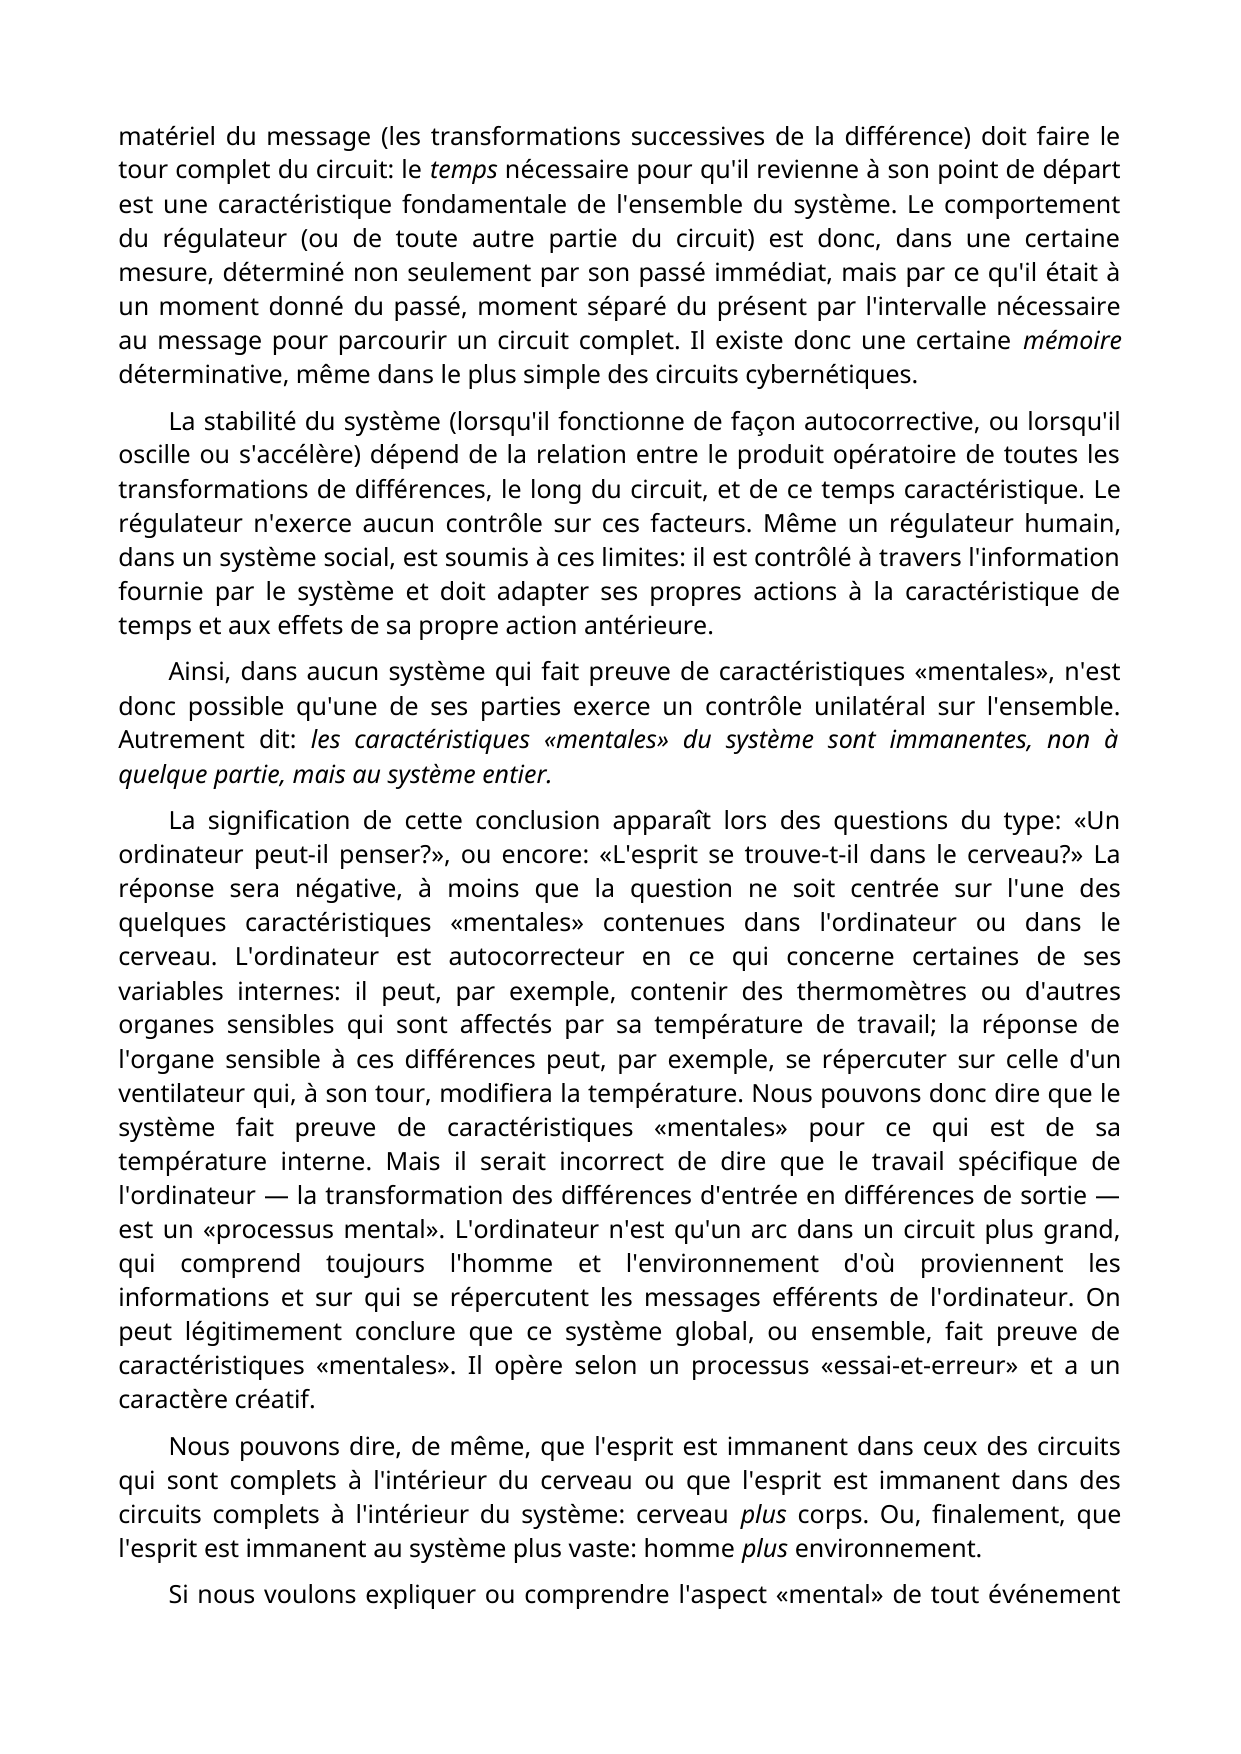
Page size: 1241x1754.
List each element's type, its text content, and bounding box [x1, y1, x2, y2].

text Si nous voulons expliquer ou comprendre l'aspect «mental» de tout événement [118, 1577, 1122, 1611]
text La signification de cette conclusion apparaît lors des questions du type: «Un ordinateur peut-il penser?», ou encore: «L'esprit se trouve-t-il dans le cerveau?» La réponse sera négative, à moins que la question ne soit centrée sur l'une des quelques caractéristiques «mentales» contenues dans l'ordinateur ou dans le cerveau. L'ordinateur est autocorrecteur en ce qui concerne certaines de ses variables internes: il peut, par exemple, contenir des thermomètres ou d'autres organes sensibles qui sont affectés par sa température de travail; la réponse de l'organe sensible à ces différences peut, par exemple, se répercuter sur celle d'un ventilateur qui, à son tour, modifiera la température. Nous pouvons donc dire que le système fait preuve de caractéristiques «mentales» pour ce qui est de sa température interne. Mais il serait incorrect de dire que le travail spécifique de l'ordinateur — la transformation des différences d'entrée en différences de sortie — est un «processus mental». L'ordinateur n'est qu'un arc dans un circuit plus grand, qui comprend toujours l'homme et l'environnement d'où proviennent les informations et sur qui se répercutent les messages efférents de l'ordinateur. On peut légitimement conclure que ce système global, ou ensemble, fait preuve de caractéristiques «mentales». Il opère selon un processus «essai-et-erreur» et a un caractère créatif. [118, 803, 1122, 1416]
text La stabilité du système (lorsqu'il fonctionne de façon autocorrective, ou lorsqu'il oscille ou s'accélère) dépend de la relation entre le produit opératoire de toutes les transformations de différences, le long du circuit, et de ce temps caractéristique. Le régulateur n'exerce aucun contrôle sur ces facteurs. Même un régulateur humain, dans un système social, est soumis à ces limites: il est contrôlé à travers l'information fournie par le système et doit adapter ses propres actions à la caractéristique de temps et aux effets de sa propre action antérieure. [118, 403, 1122, 642]
text matériel du message (les transformations successives de la différence) doit faire le tour complet du circuit: le temps nécessaire pour qu'il revienne à son point de départ est une caractéristique fondamentale de l'ensemble du système. Le comportement du régulateur (ou de toute autre partie du circuit) est donc, dans une certaine mesure, déterminé non seulement par son passé immédiat, mais par ce qu'il était à un moment donné du passé, moment séparé du présent par l'intervalle nécessaire au message pour parcourir un circuit complet. Il existe donc une certaine mémoire déterminative, même dans le plus simple des circuits cybernétiques. [118, 118, 1122, 391]
text Nous pouvons dire, de même, que l'esprit est immanent dans ceux des circuits qui sont complets à l'intérieur du cerveau ou que l'esprit est immanent dans des circuits complets à l'intérieur du système: cerveau plus corps. Ou, finalement, que l'esprit est immanent au système plus vaste: homme plus environnement. [118, 1428, 1122, 1565]
text Ainsi, dans aucun système qui fait preuve de caractéristiques «mentales», n'est donc possible qu'une de ses parties exerce un contrôle unilatéral sur l'ensemble. Autrement dit: les caractéristiques «mentales» du système sont immanentes, non à quelque partie, mais au système entier. [118, 654, 1122, 790]
